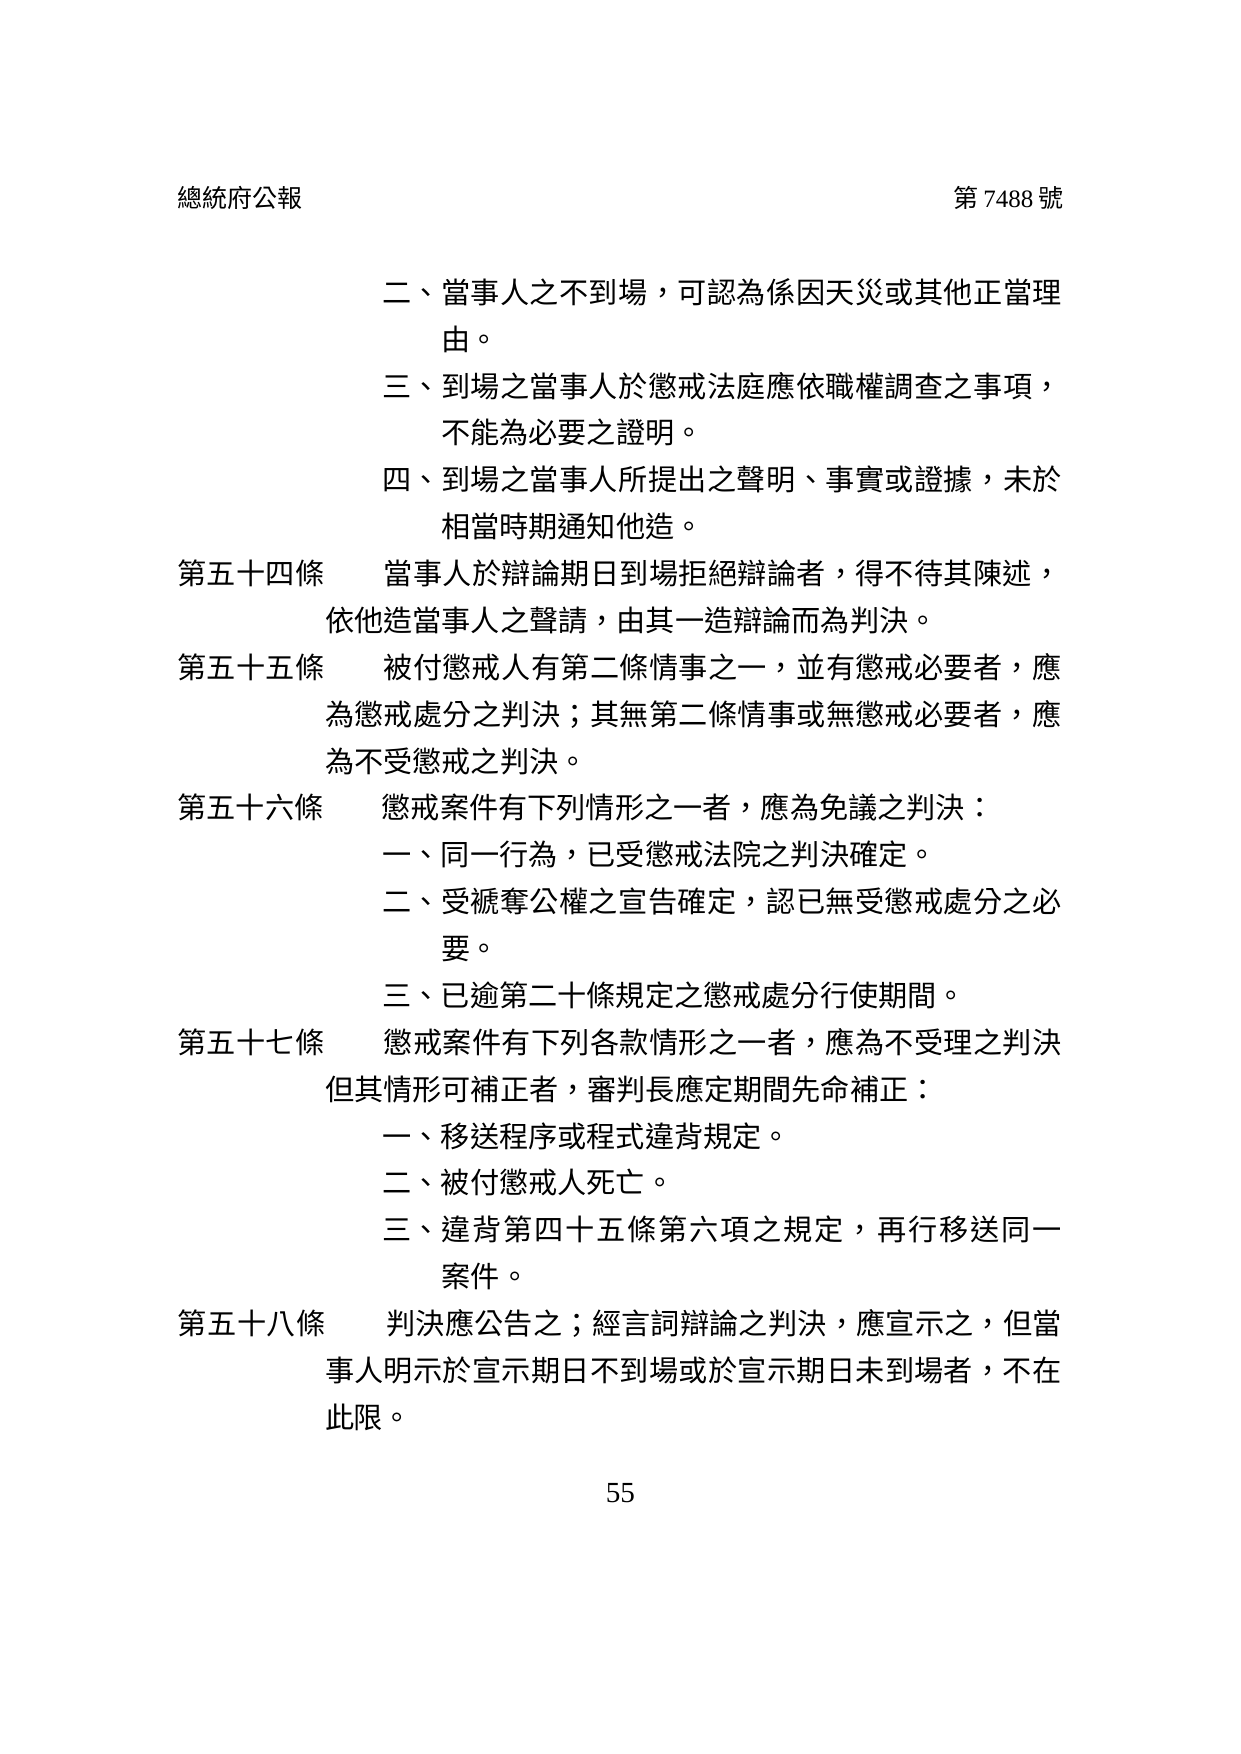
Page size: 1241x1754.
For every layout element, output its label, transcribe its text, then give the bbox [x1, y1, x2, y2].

text 三、 到場之當事人於懲戒法庭應依職權調查之事項，不能為必要之證明。 [382, 359, 1063, 453]
text 四、 到場之當事人所提出之聲明、事實或證據，未於相當時期通知他造。 [382, 453, 1063, 547]
text 第五十五條 被付懲戒人有第二條情事之一，並有懲戒必要者，應為懲戒處分之判決；其無第二條情事或無懲戒必要者，應為不受懲戒之判決。 [177, 641, 1063, 781]
text 第五十七條 懲戒案件有下列各款情形之一者，應為不受理之判決。但其情形可補正者，審判長應定期間先命補正： [177, 1016, 1063, 1109]
text 三、 違背第四十五條第六項之規定，再行移送同一案件。 [382, 1203, 1063, 1297]
text 第五十八條 判決應公告之；經言詞辯論之判決，應宣示之，但當事人明示於宣示期日不到場或於宣示期日未到場者，不在此限。 [177, 1297, 1063, 1438]
text 二、 受褫奪公權之宣告確定，認已無受懲戒處分之必要。 [382, 875, 1063, 969]
text 三、已逾第二十條規定之懲戒處分行使期間。 [382, 969, 1063, 1016]
text 二、 當事人之不到場，可認為係因天災或其他正當理由。 [382, 266, 1063, 359]
text 一、移送程序或程式違背規定。 [382, 1109, 1063, 1156]
text 一、同一行為，已受懲戒法院之判決確定。 [382, 828, 1063, 875]
text 第五十四條 當事人於辯論期日到場拒絕辯論者，得不待其陳述，依他造當事人之聲請，由其一造辯論而為判決。 [177, 547, 1063, 641]
text 二、被付懲戒人死亡。 [382, 1156, 1063, 1203]
text 第五十六條 懲戒案件有下列情形之一者，應為免議之判決： [177, 781, 1063, 828]
